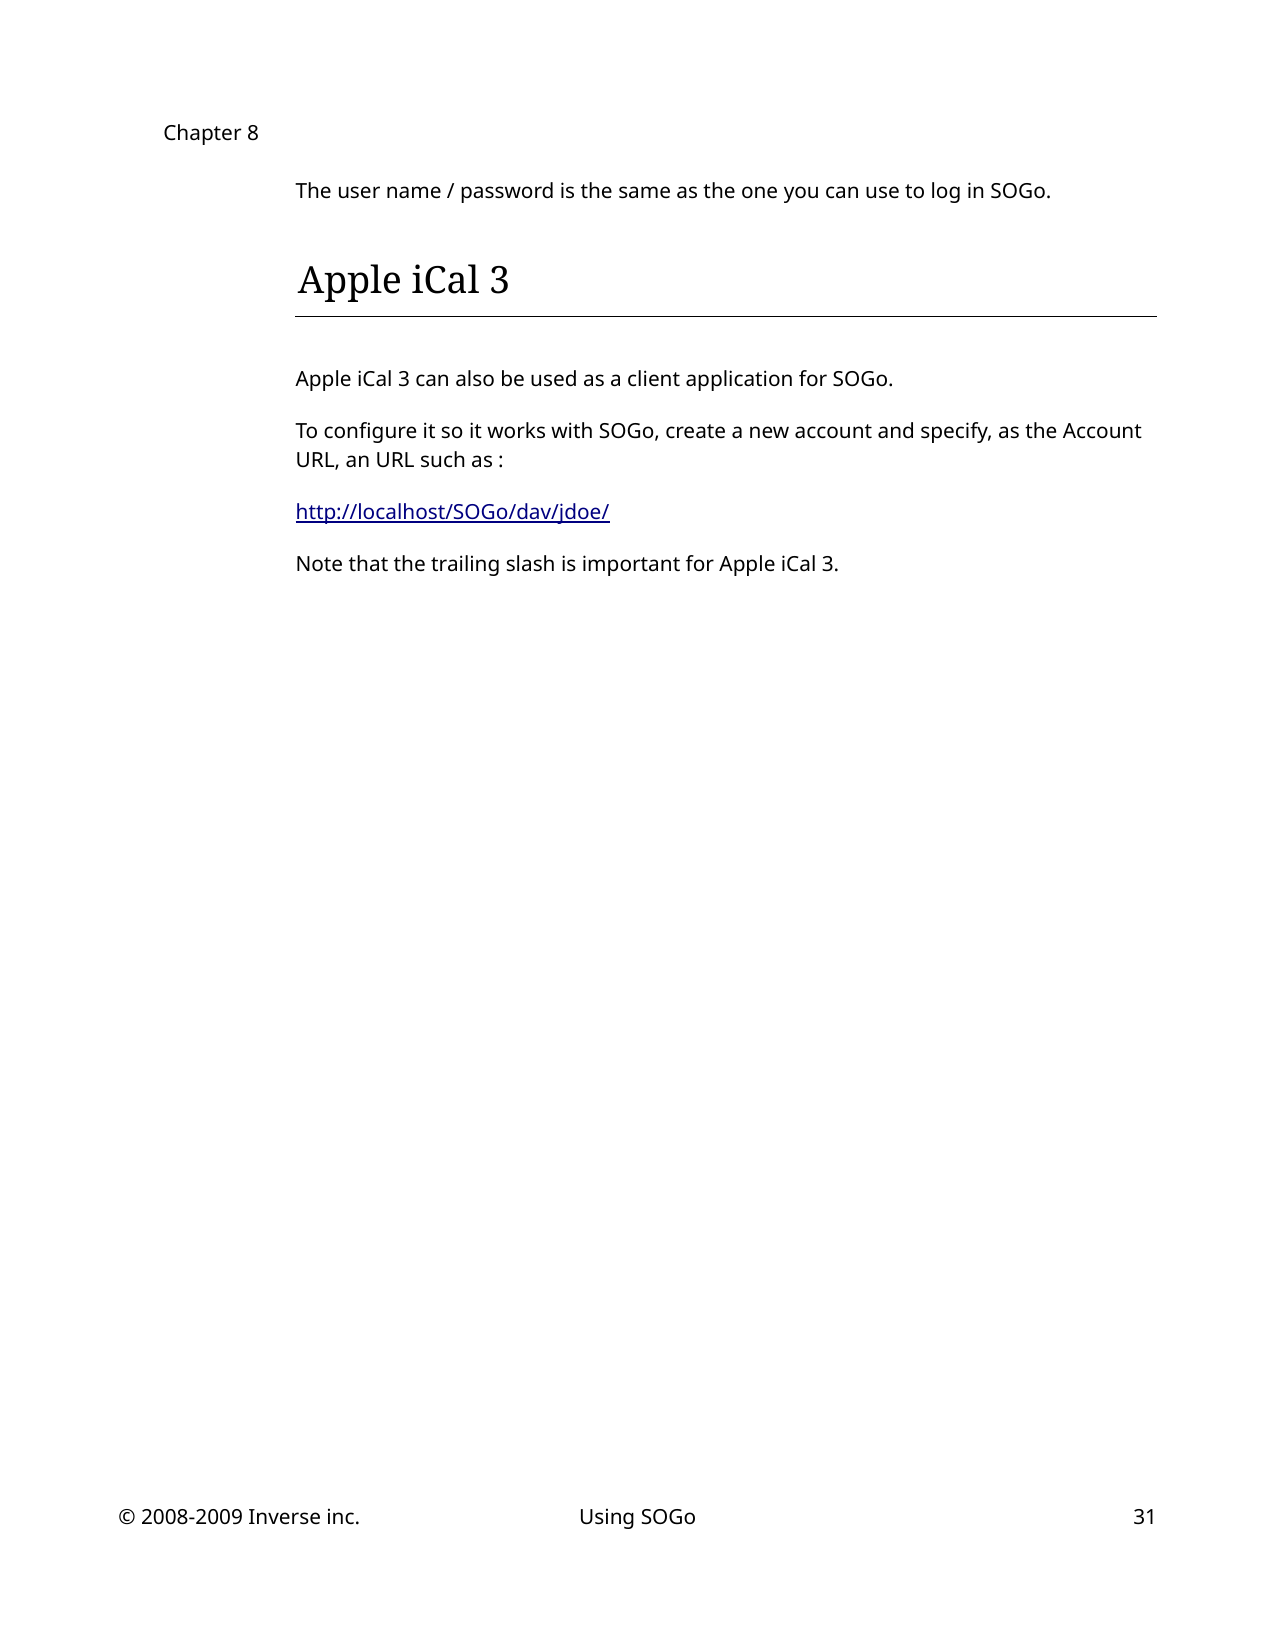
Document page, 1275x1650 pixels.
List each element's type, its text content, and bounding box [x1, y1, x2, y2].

text Note that the trailing slash is important for Apple iCal 3. [295, 549, 1157, 578]
text To configure it so it works with SOGo, create a new account and specify, as the Account URL, an URL such as : [295, 417, 1157, 473]
text http://localhost/SOGo/dav/jdoe/ [295, 497, 1157, 526]
subtitle Apple iCal 3 [295, 253, 1157, 316]
text Apple iCal 3 can also be used as a client application for SOGo. [295, 364, 1157, 393]
text The user name / password is the same as the one you can use to log in SOGo. [295, 176, 1157, 204]
